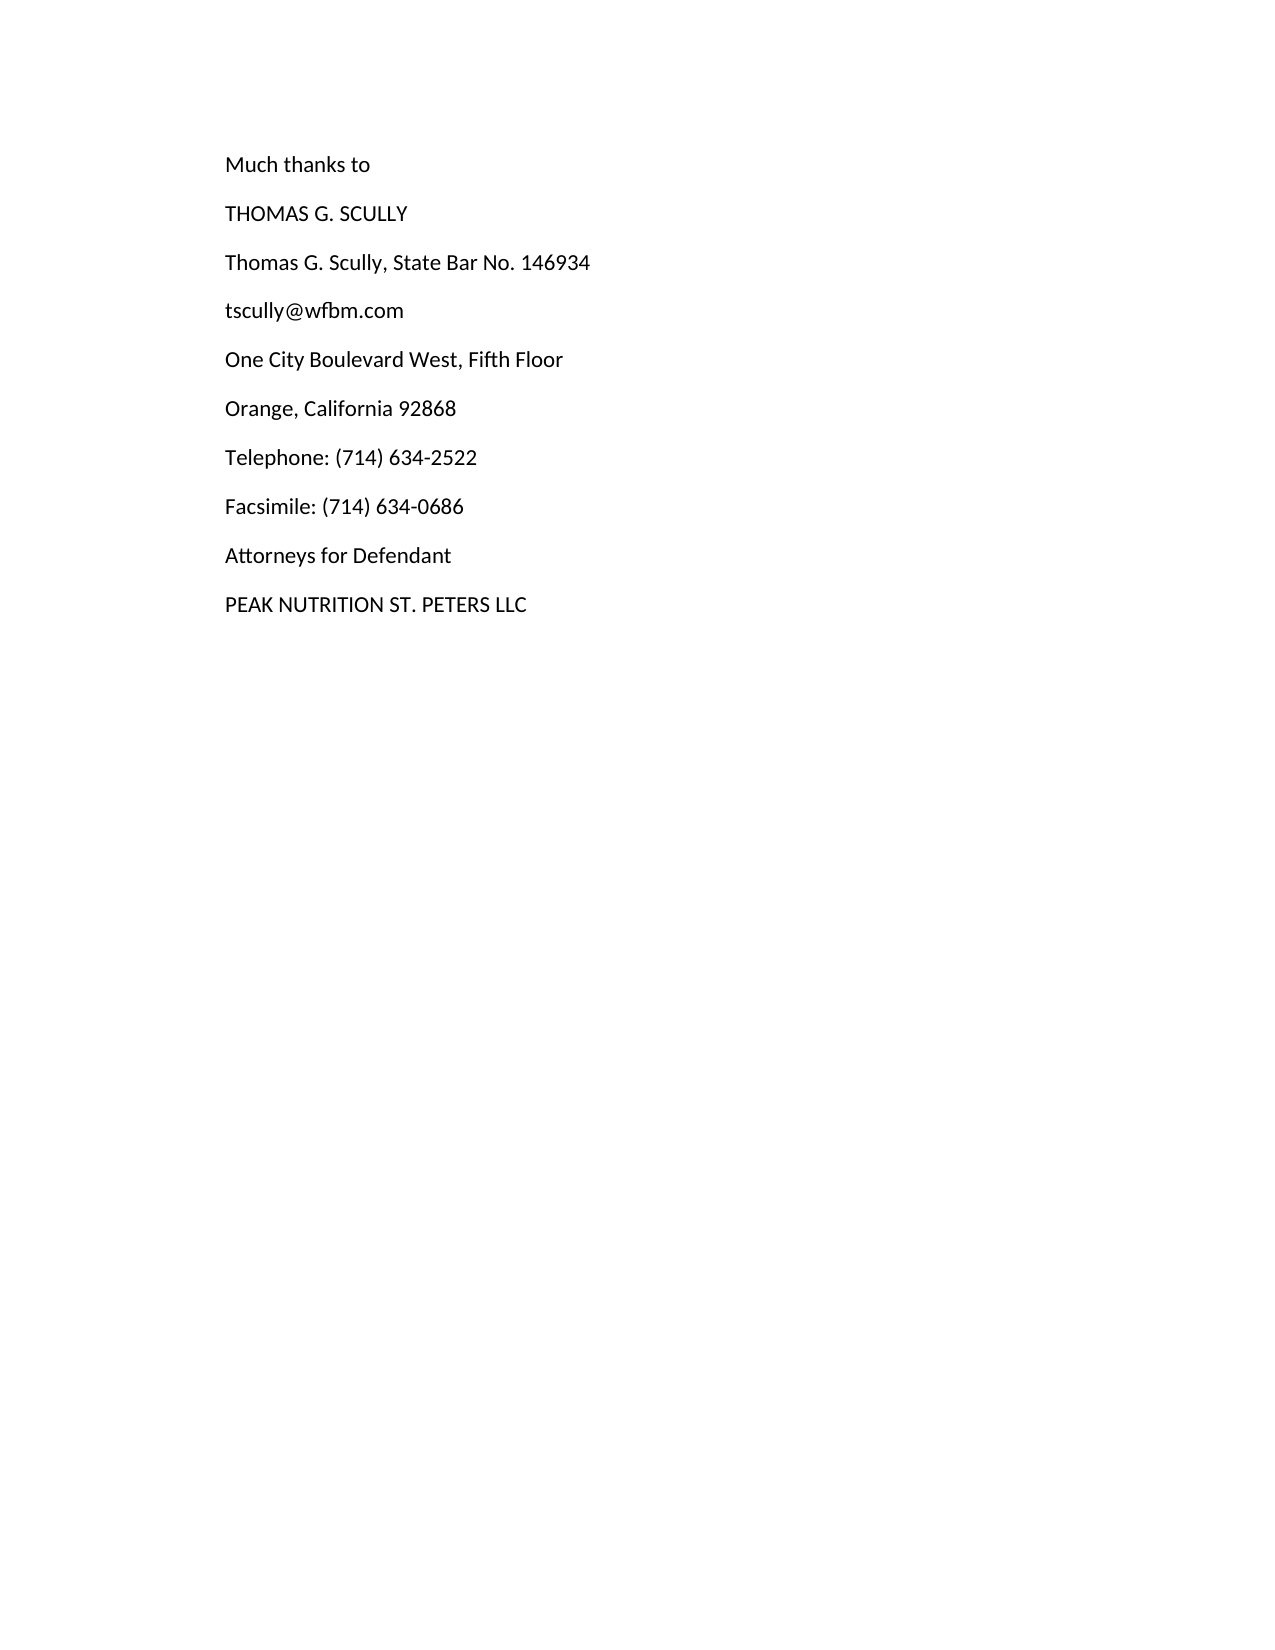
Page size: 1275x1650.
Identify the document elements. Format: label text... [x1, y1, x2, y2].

text Telephone: (714) 634-2522 [150, 443, 1125, 471]
text Thomas G. Scully, State Bar No. 146934 [150, 248, 1125, 276]
text PEAK NUTRITION ST. PETERS LLC [150, 590, 1125, 618]
text THOMAS G. SCULLY [150, 199, 1125, 227]
text Facsimile: (714) 634-0686 [150, 492, 1125, 520]
text Attorneys for Defendant [150, 541, 1125, 569]
text tscully@wfbm.com [150, 297, 1125, 324]
text One City Boulevard West, Fifth Floor [150, 345, 1125, 373]
text Much thanks to [150, 150, 1125, 178]
text Orange, California 92868 [150, 394, 1125, 422]
